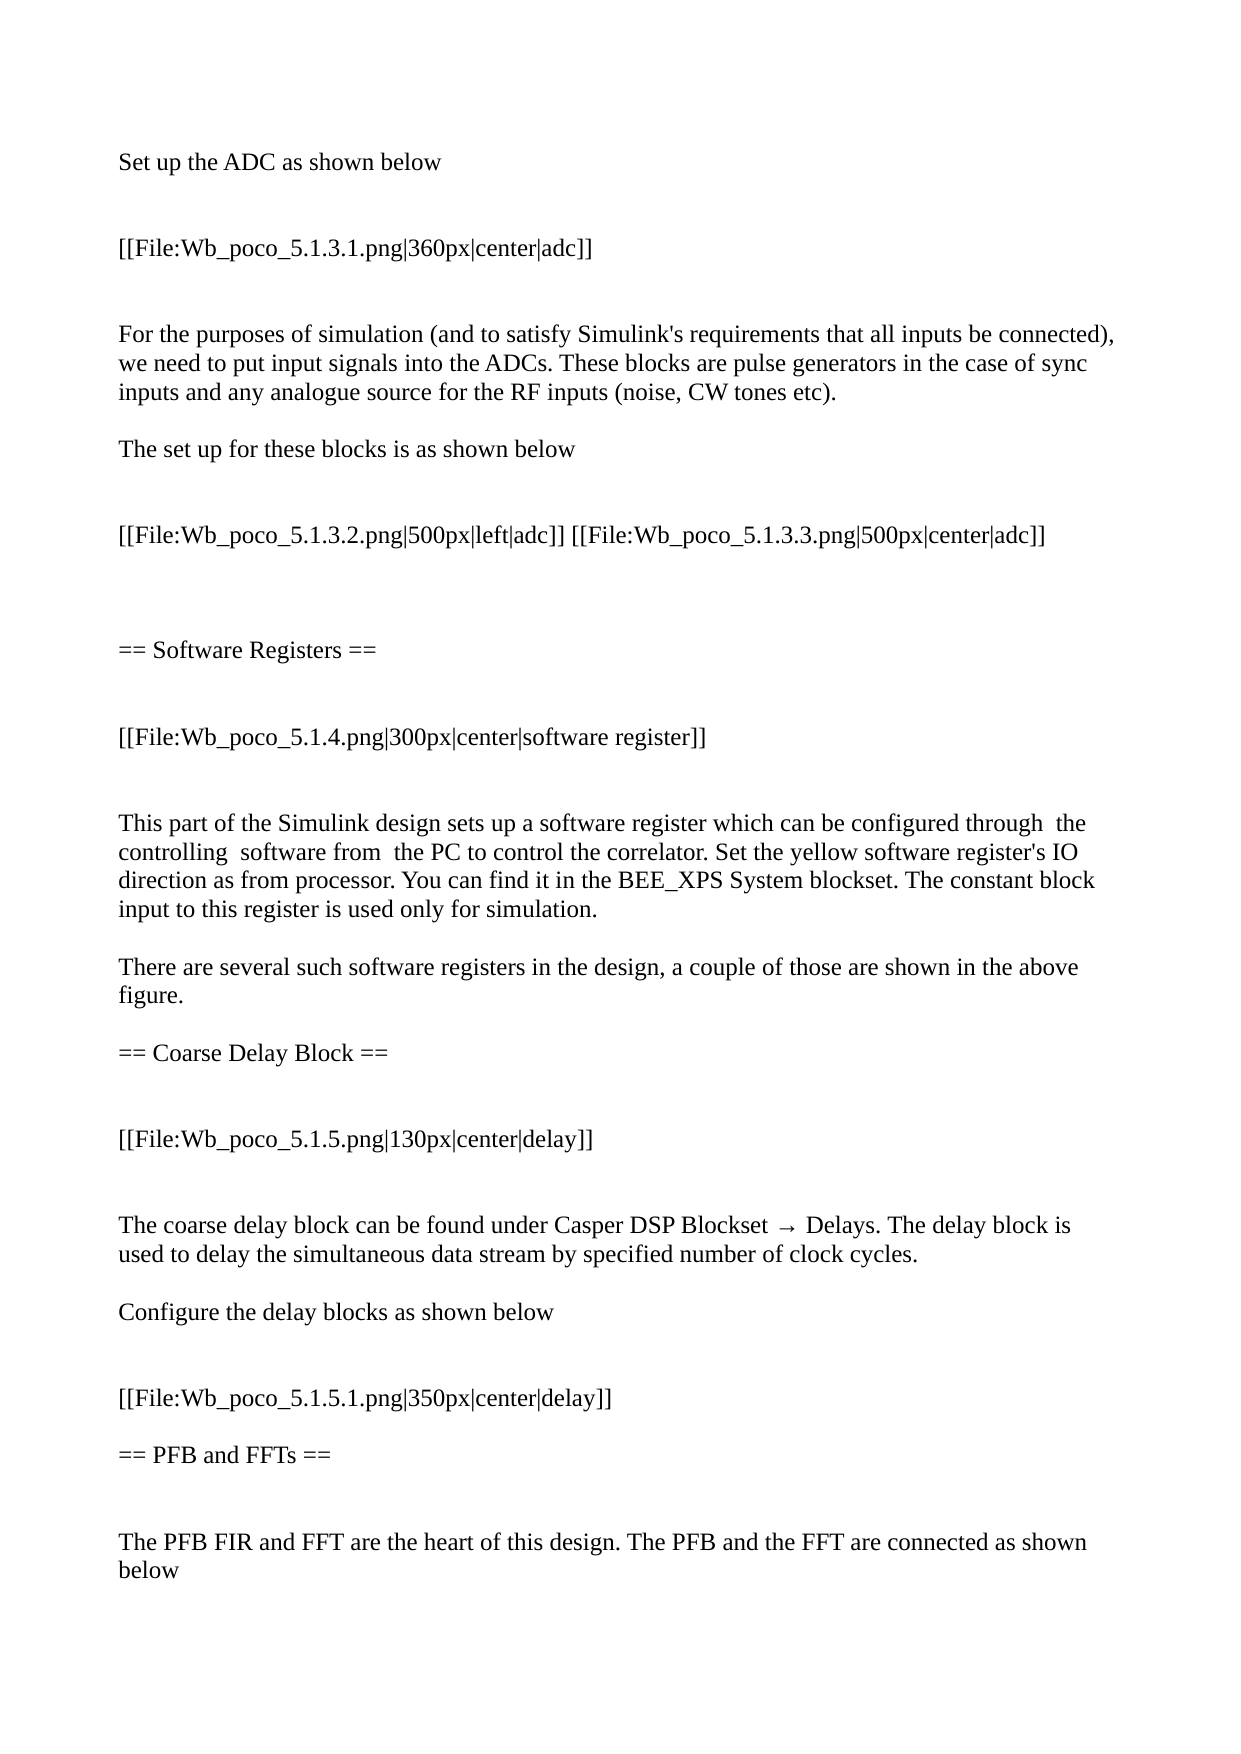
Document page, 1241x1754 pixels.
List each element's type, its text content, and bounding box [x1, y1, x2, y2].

text Set up the ADC as shown below [118, 147, 1122, 176]
text == Software Registers == [118, 636, 1122, 664]
text == Coarse Delay Block == [118, 1038, 1122, 1067]
text This part of the Simulink design sets up a software register which can be configured through the controlling software from the PC to control the correlator. Set the yellow software register's IO direction as from processor. You can find it in the BEE_XPS System blockset. The constant block input to this register is used only for simulation. [118, 808, 1122, 923]
text [[File:Wb_poco_5.1.3.1.png|360px|center|adc]] [118, 233, 1122, 262]
text [[File:Wb_poco_5.1.5.1.png‎|350px|center|delay]] [118, 1383, 1122, 1412]
text For the purposes of simulation (and to satisfy Simulink's requirements that all inputs be connected), we need to put input signals into the ADCs. These blocks are pulse generators in the case of sync inputs and any analogue source for the RF inputs (noise, CW tones etc). [118, 319, 1122, 406]
text The PFB FIR and FFT are the heart of this design. The PFB and the FFT are connected as shown below [118, 1527, 1122, 1584]
text [[File:Wb_poco_5.1.4.png|300px|center|software register]] [118, 722, 1122, 751]
text [[File:Wb_poco_5.1.3.2.png|500px|left|adc]] [[File:Wb_poco_5.1.3.3.png|500px|center|adc]] [118, 521, 1122, 549]
text The set up for these blocks is as shown below [118, 434, 1122, 463]
text There are several such software registers in the design, a couple of those are shown in the above figure. [118, 952, 1122, 1009]
text == PFB and FFTs == [118, 1441, 1122, 1469]
text [[File:Wb_poco_5.1.5.png|130px|center|delay]] [118, 1124, 1122, 1153]
text The coarse delay block can be found under Casper DSP Blockset → Delays. The delay block is used to delay the simultaneous data stream by specified number of clock cycles. [118, 1211, 1122, 1268]
text Configure the delay blocks as shown below [118, 1297, 1122, 1326]
